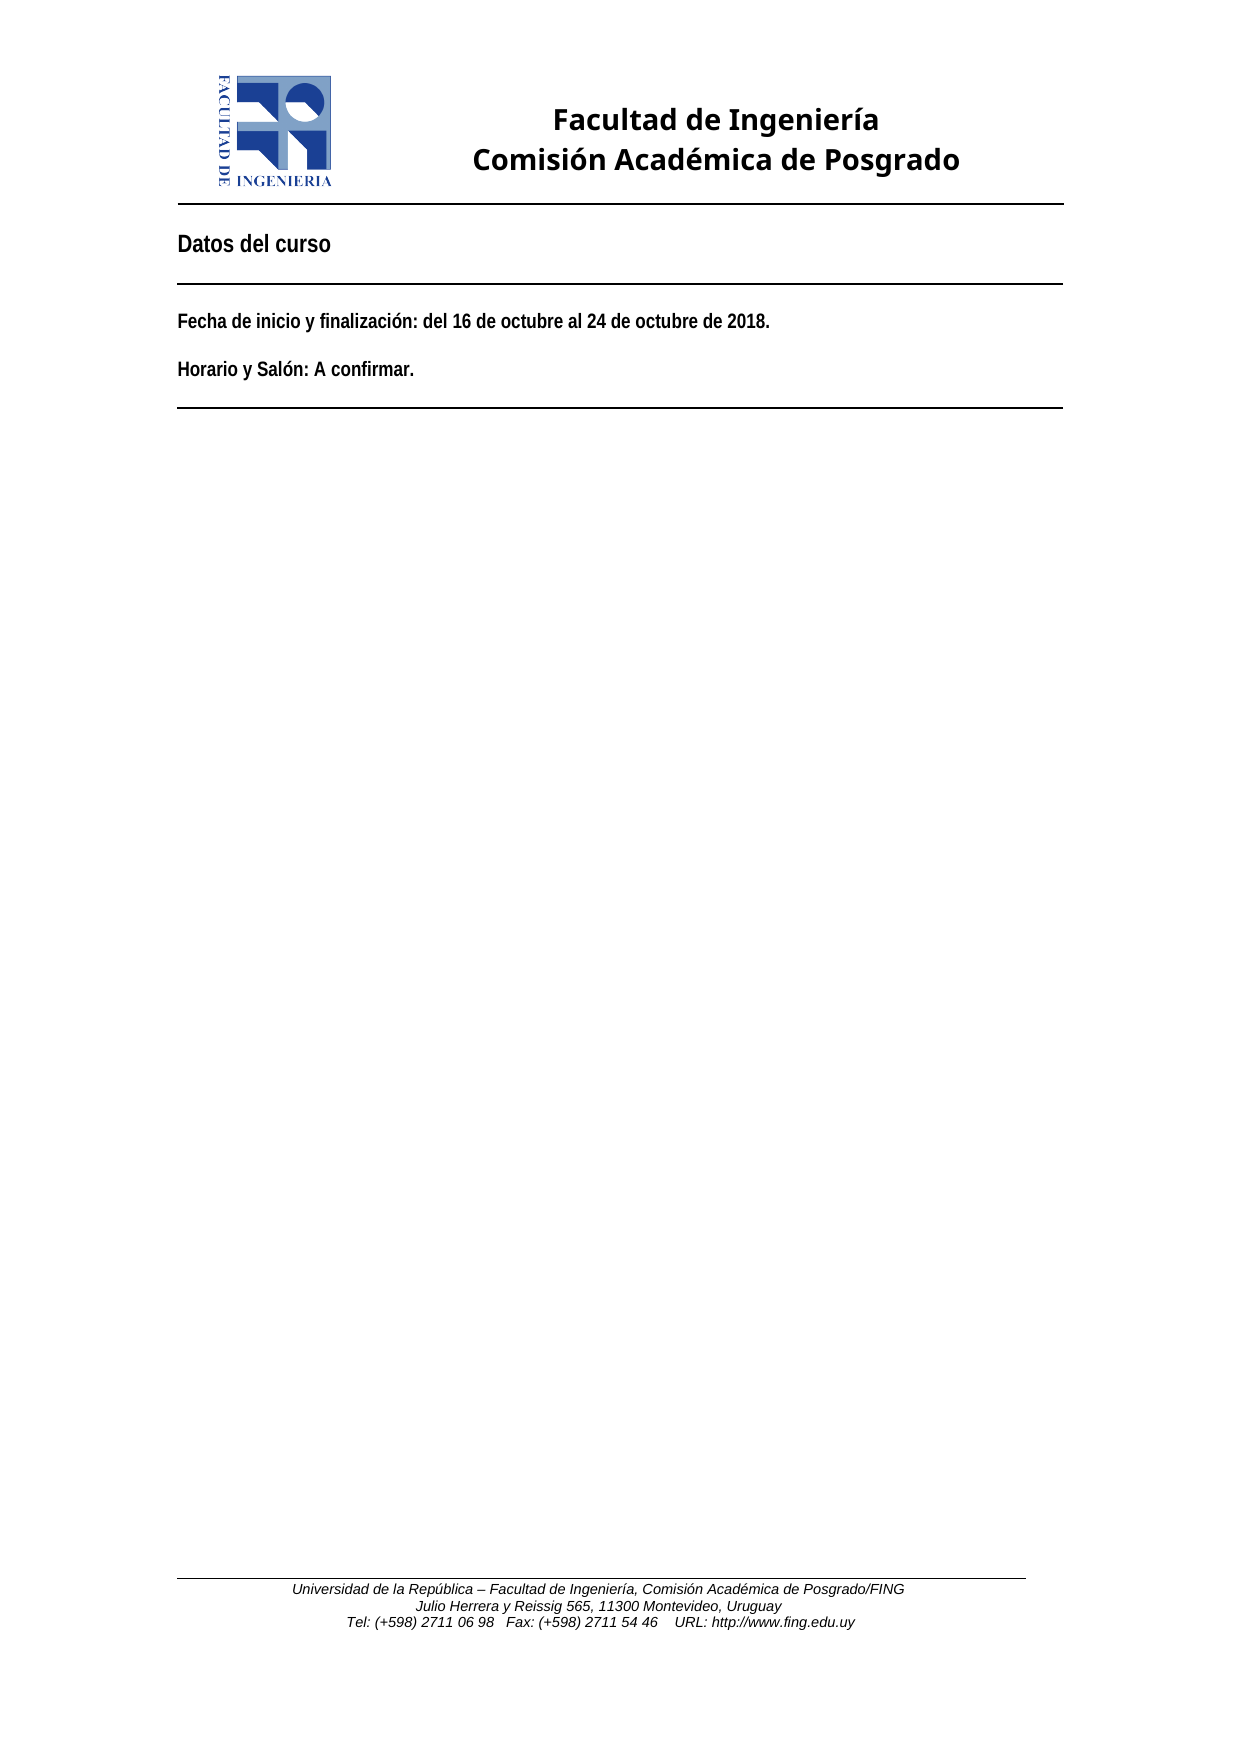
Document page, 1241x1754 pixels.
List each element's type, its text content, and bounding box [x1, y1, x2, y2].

text Horario y Salón: A confirmar. [177, 357, 1063, 381]
text Datos del curso [177, 229, 1063, 257]
text Fecha de inicio y finalización: del 16 de octubre al 24 de octubre de 2018. [177, 309, 1063, 333]
picture [214, 75, 332, 191]
